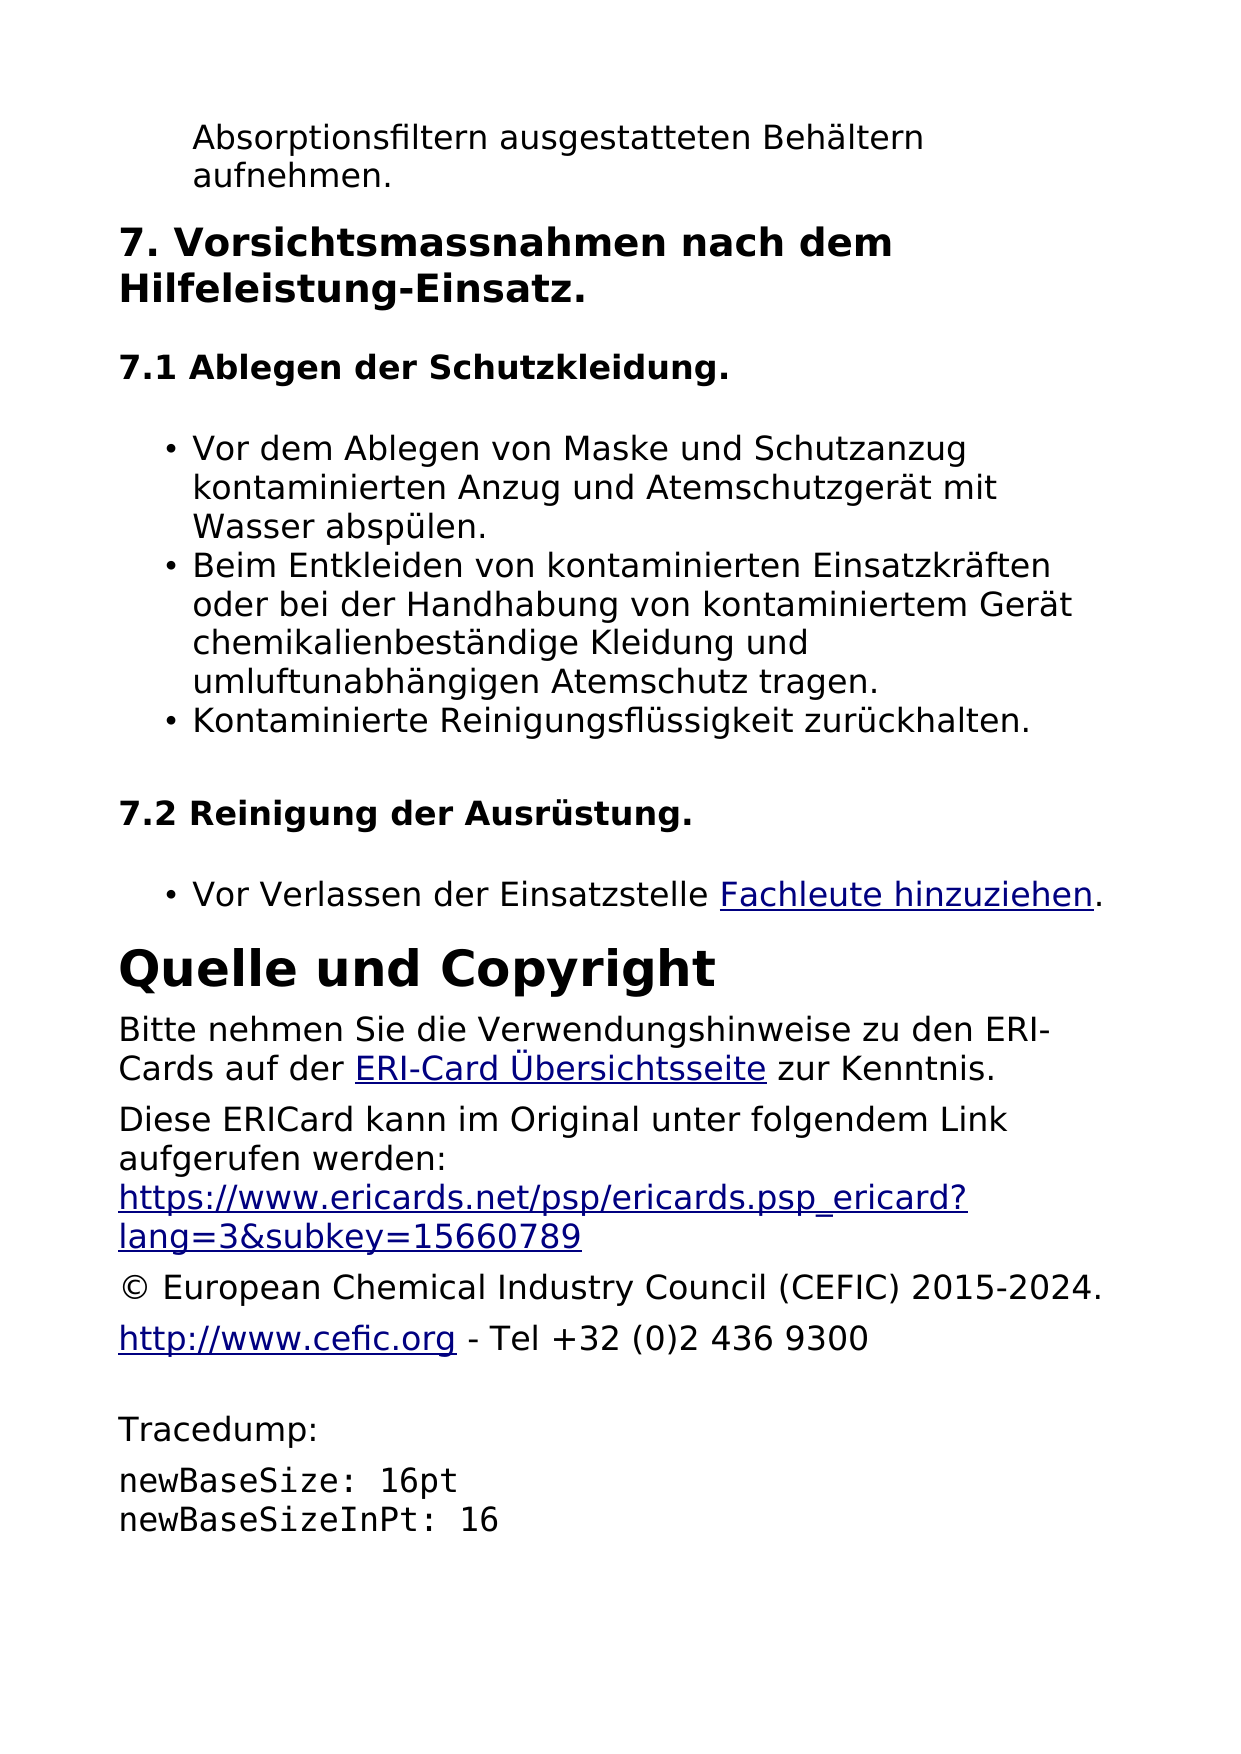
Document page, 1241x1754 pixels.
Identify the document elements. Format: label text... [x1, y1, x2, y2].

subtitle 7.2 Reinigung der Ausrüstung. [118, 795, 1122, 834]
list Kontaminierte Reinigungsflüssigkeit zurückhalten. [177, 702, 1122, 740]
subtitle 7.1 Ablegen der Schutzkleidung. [118, 349, 1122, 388]
text © European Chemical Industry Council (CEFIC) 2015-2024. [118, 1268, 1122, 1307]
text Diese ERICard kann im Original unter folgendem Link aufgerufen werden: https://www.ericards.net/psp/ericards.psp_ericard?lang=3&subkey=15660789 [118, 1101, 1122, 1256]
text newBaseSize: 16pt newBaseSizeInPt: 16 [118, 1461, 1122, 1539]
text Bitte nehmen Sie die Verwendungshinweise zu den ERI-Cards auf der ERI-Card Übersichtsseite zur Kenntnis. [118, 1010, 1122, 1088]
list Vor Verlassen der Einsatzstelle Fachleute hinzuziehen. [177, 876, 1122, 914]
text Tracedump: [118, 1371, 1122, 1449]
list Beim Entkleiden von kontaminierten Einsatzkräften oder bei der Handhabung von kontaminiertem Gerät chemikalienbeständige Kleidung und umluftunabhängigen Atemschutz tragen. [177, 546, 1122, 702]
subtitle 7. Vorsichtsmassnahmen nach dem Hilfeleistung-Einsatz. [118, 221, 1122, 311]
subtitle Quelle und Copyright [118, 939, 1122, 998]
list Absorptionsfiltern ausgestatteten Behältern aufnehmen. [177, 118, 1122, 196]
list Vor dem Ablegen von Maske und Schutzanzug kontaminierten Anzug und Atemschutzgerät mit Wasser abspülen. [177, 429, 1122, 546]
text http://www.cefic.org - Tel +32 (0)2 436 9300 [118, 1320, 1122, 1359]
